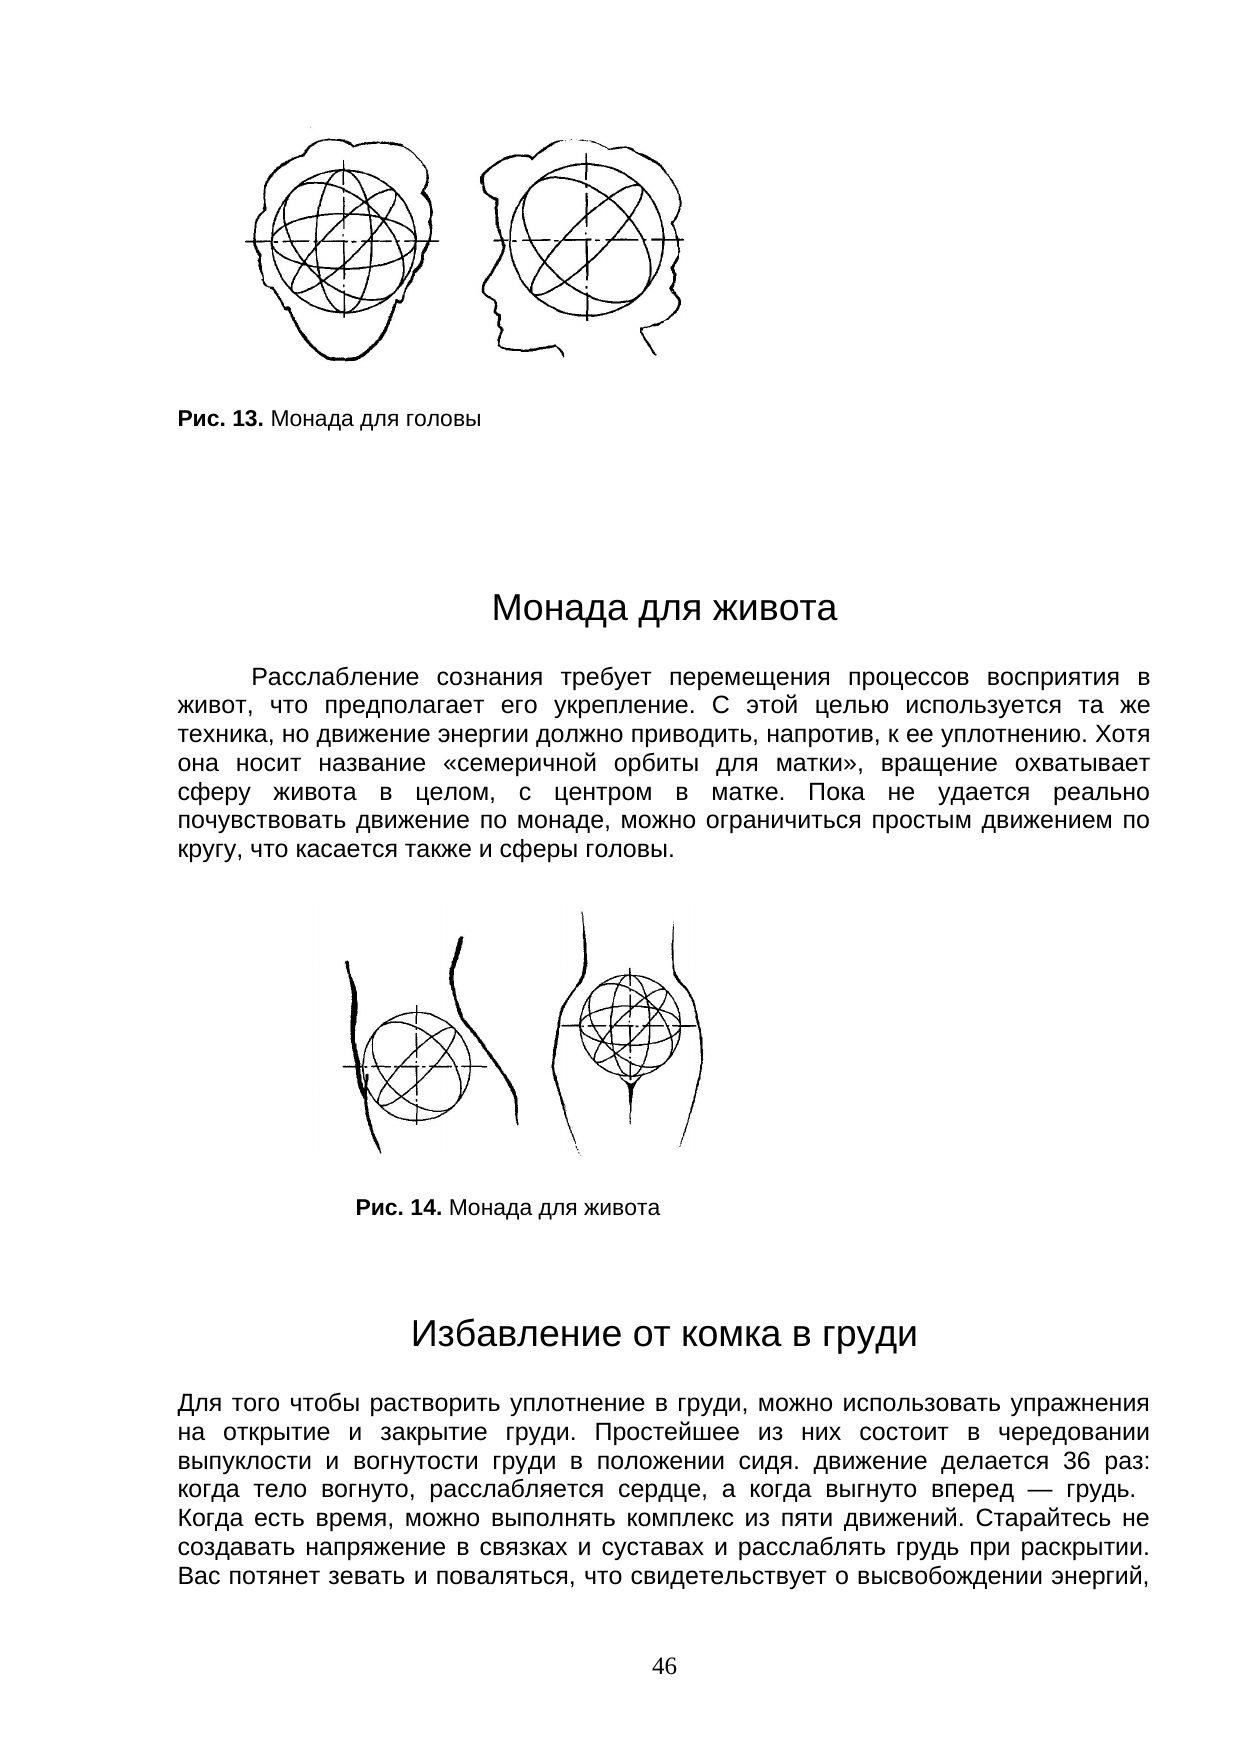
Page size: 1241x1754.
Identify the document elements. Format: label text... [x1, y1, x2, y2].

text Рис. 13. Монада для головы [177, 405, 1152, 432]
picture [193, 127, 749, 367]
text Избавление от комка в груди [177, 1312, 1152, 1355]
text Монада для живота [177, 585, 1152, 628]
text Для того чтобы растворить уплотнение в груди, можно использовать упражнения на открытие и закрытие груди. Простейшее из них состоит в чередовании выпуклости и вогнутости груди в положении сидя. движение делается 36 раз: когда тело вогнуто, расслабляется сердце, а когда выгнуто вперед — грудь. Когда есть время, можно выполнять комплекс из пяти движений. Старайтесь не создавать напряжение в связках и суставах и расслаблять грудь при раскрытии. Вас потянет зевать и поваляться, что свидетельствует о высвобождении энергий, [177, 1388, 1152, 1589]
text Рис. 14. Монада для живота [177, 1194, 1152, 1220]
text Расслабление сознания требует перемещения процессов восприятия в живот, что предполагает его укрепление. С этой целью используется та же техника, но движение энергии должно приводить, напротив, к ее уплотнению. Хотя она носит название «семеричной орбиты для матки», вращение охватывает сферу живота в целом, с центром в матке. Пока не удается реально почувствовать движение по монаде, можно ограничиться простым движением по кругу, что касается также и сферы головы. [177, 661, 1152, 863]
picture [267, 901, 756, 1156]
